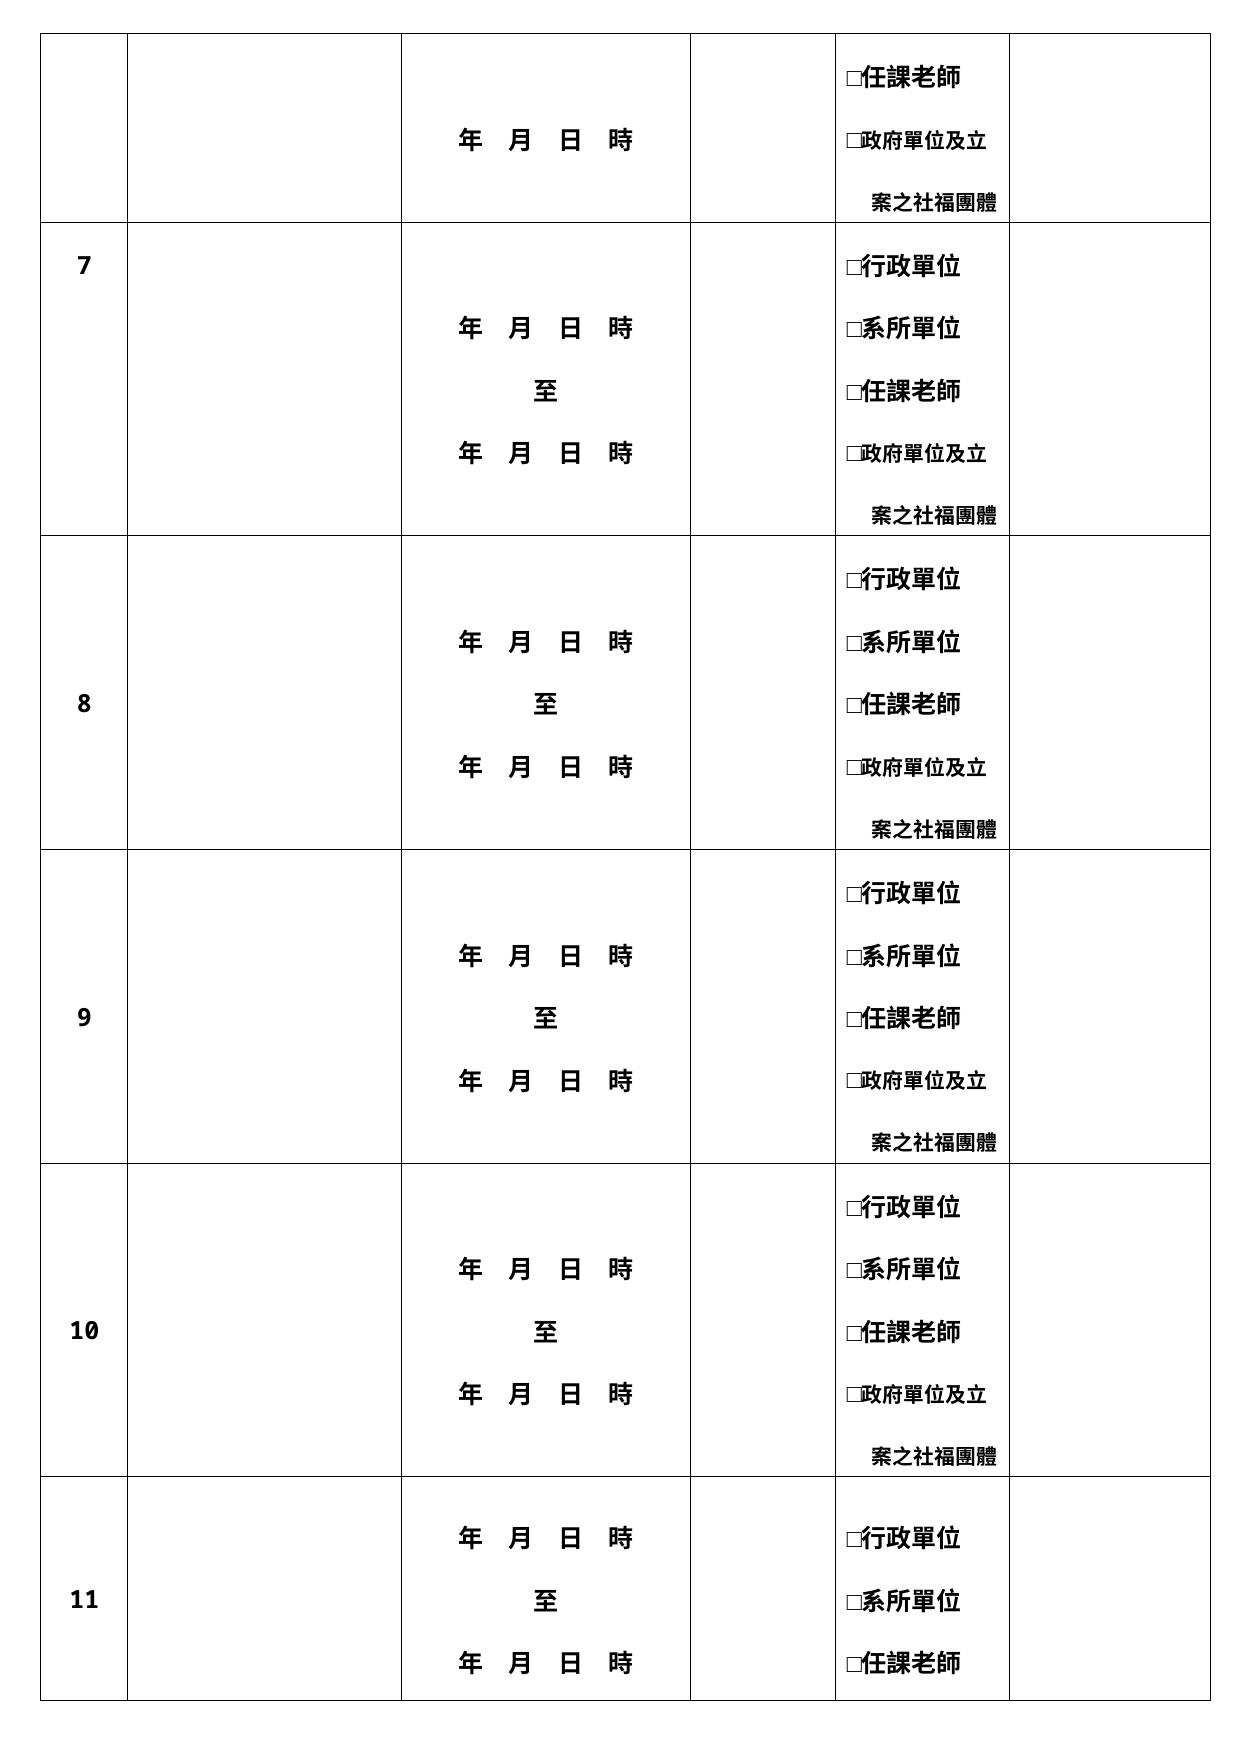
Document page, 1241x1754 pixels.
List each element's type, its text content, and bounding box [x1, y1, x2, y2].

table_cell [1010, 1477, 1210, 1700]
table_cell 年 月 日 時 至 年 月 日 時 [402, 1164, 690, 1476]
table_cell 8 [41, 536, 127, 849]
table_cell [128, 1164, 401, 1476]
table_cell [128, 1477, 401, 1700]
table_cell □任課老師 □政府單位及立 案之社福團體 [836, 34, 1009, 222]
table_cell [1010, 34, 1210, 222]
table_cell 7 [41, 223, 127, 535]
table_cell □行政單位 □系所單位 □任課老師 □政府單位及立 案之社福團體 [836, 850, 1009, 1162]
table_cell 年 月 日 時 至 年 月 日 時 [402, 850, 690, 1162]
table_cell □行政單位 □系所單位 □任課老師 [836, 1477, 1009, 1700]
table_cell 年 月 日 時 至 年 月 日 時 [402, 536, 690, 849]
table_cell [128, 536, 401, 849]
table_cell [41, 34, 127, 222]
table_cell [128, 223, 401, 535]
table_cell 11 [41, 1477, 127, 1700]
table_cell □行政單位 □系所單位 □任課老師 □政府單位及立 案之社福團體 [836, 1164, 1009, 1476]
table_cell 年 月 日 時 [402, 34, 690, 222]
table_cell [691, 223, 835, 535]
table_cell 年 月 日 時 至 年 月 日 時 [402, 223, 690, 535]
table_cell [1010, 223, 1210, 535]
table_cell 年 月 日 時 至 年 月 日 時 [402, 1477, 690, 1700]
table_cell [128, 850, 401, 1162]
table_cell [691, 850, 835, 1162]
table_cell [691, 34, 835, 222]
table_cell [1010, 850, 1210, 1162]
table_cell [691, 536, 835, 849]
table_cell [691, 1477, 835, 1700]
table_cell 9 [41, 850, 127, 1162]
table_cell 10 [41, 1164, 127, 1476]
table_cell [1010, 536, 1210, 849]
table_cell □行政單位 □系所單位 □任課老師 □政府單位及立 案之社福團體 [836, 223, 1009, 535]
table_cell [128, 34, 401, 222]
table_cell [691, 1164, 835, 1476]
table_cell □行政單位 □系所單位 □任課老師 □政府單位及立 案之社福團體 [836, 536, 1009, 849]
table_cell [1010, 1164, 1210, 1476]
